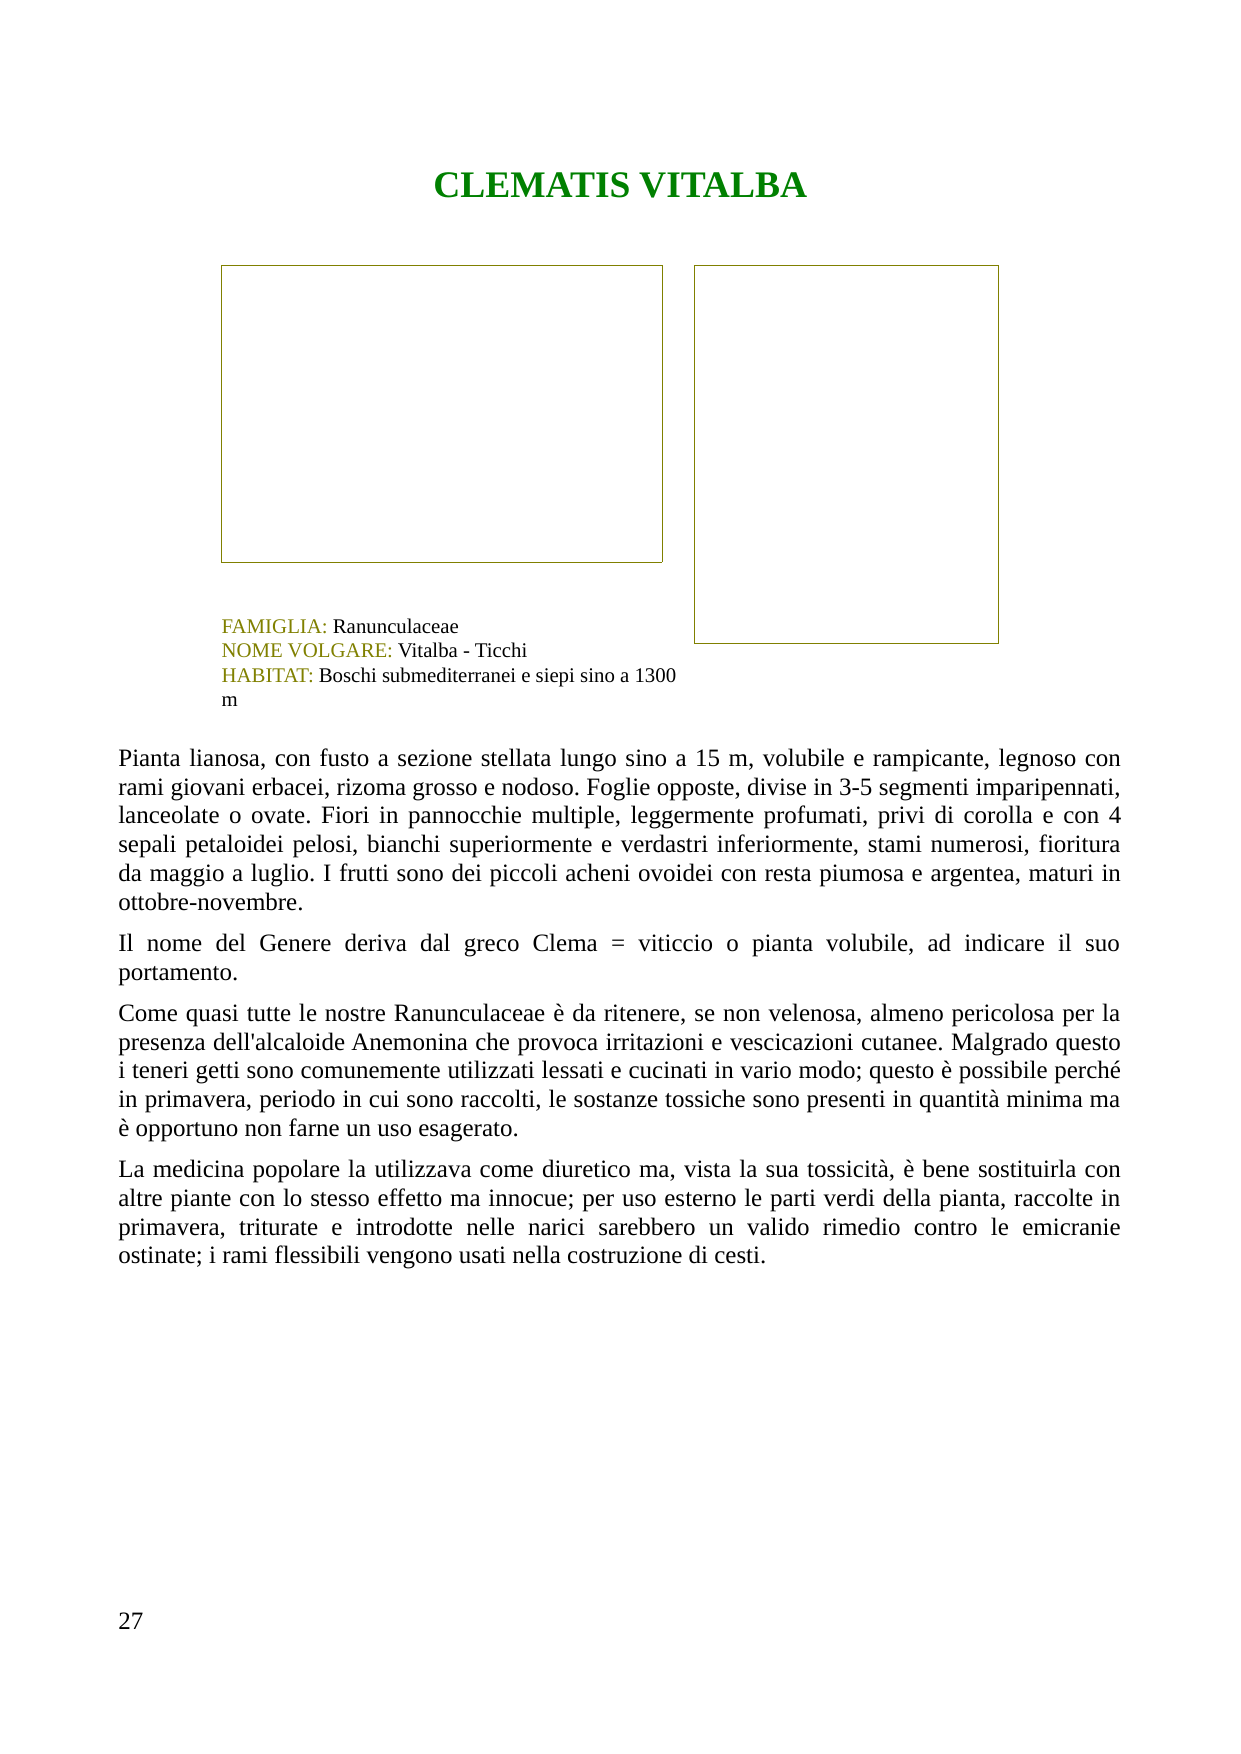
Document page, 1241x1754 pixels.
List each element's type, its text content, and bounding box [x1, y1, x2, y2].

text Come quasi tutte le nostre Ranunculaceae è da ritenere, se non velenosa, almeno pericolosa per la presenza dell'alcaloide Anemonina che provoca irritazioni e vescicazioni cutanee. Malgrado questo i teneri getti sono comunemente utilizzati lessati e cucinati in vario modo; questo è possibile perché in primavera, periodo in cui sono raccolti, le sostanze tossiche sono presenti in quantità minima ma è opportuno non farne un uso esagerato. [118, 998, 1122, 1142]
table_cell FAMIGLIA: Ranunculaceae NOME VOLGARE: Vitalba - Ticchi HABITAT: Boschi submediterranei e siepi sino a 1300 m [219, 262, 691, 743]
table_cell [691, 262, 1022, 743]
text Pianta lianosa, con fusto a sezione stellata lungo sino a 15 m, volubile e rampicante, legnoso con rami giovani erbacei, rizoma grosso e nodoso. Foglie opposte, divise in 3-5 segmenti imparipennati, lanceolate o ovate. Fiori in pannocchie multiple, leggermente profumati, privi di corolla e con 4 sepali petaloidei pelosi, bianchi superiormente e verdastri inferiormente, stami numerosi, fioritura da maggio a luglio. I frutti sono dei piccoli acheni ovoidei con resta piumosa e argentea, maturi in ottobre-novembre. [118, 743, 1122, 916]
table_header CLEMATIS VITALBA [219, 159, 1022, 262]
text Il nome del Genere deriva dal greco Clema = viticcio o pianta volubile, ad indicare il suo portamento. [118, 928, 1122, 986]
text La medicina popolare la utilizzava come diuretico ma, vista la sua tossicità, è bene sostituirla con altre piante con lo stesso effetto ma innocue; per uso esterno le parti verdi della pianta, raccolte in primavera, triturate e introdotte nelle narici sarebbero un valido rimedio contro le emicranie ostinate; i rami flessibili vengono usati nella costruzione di cesti. [118, 1154, 1122, 1269]
